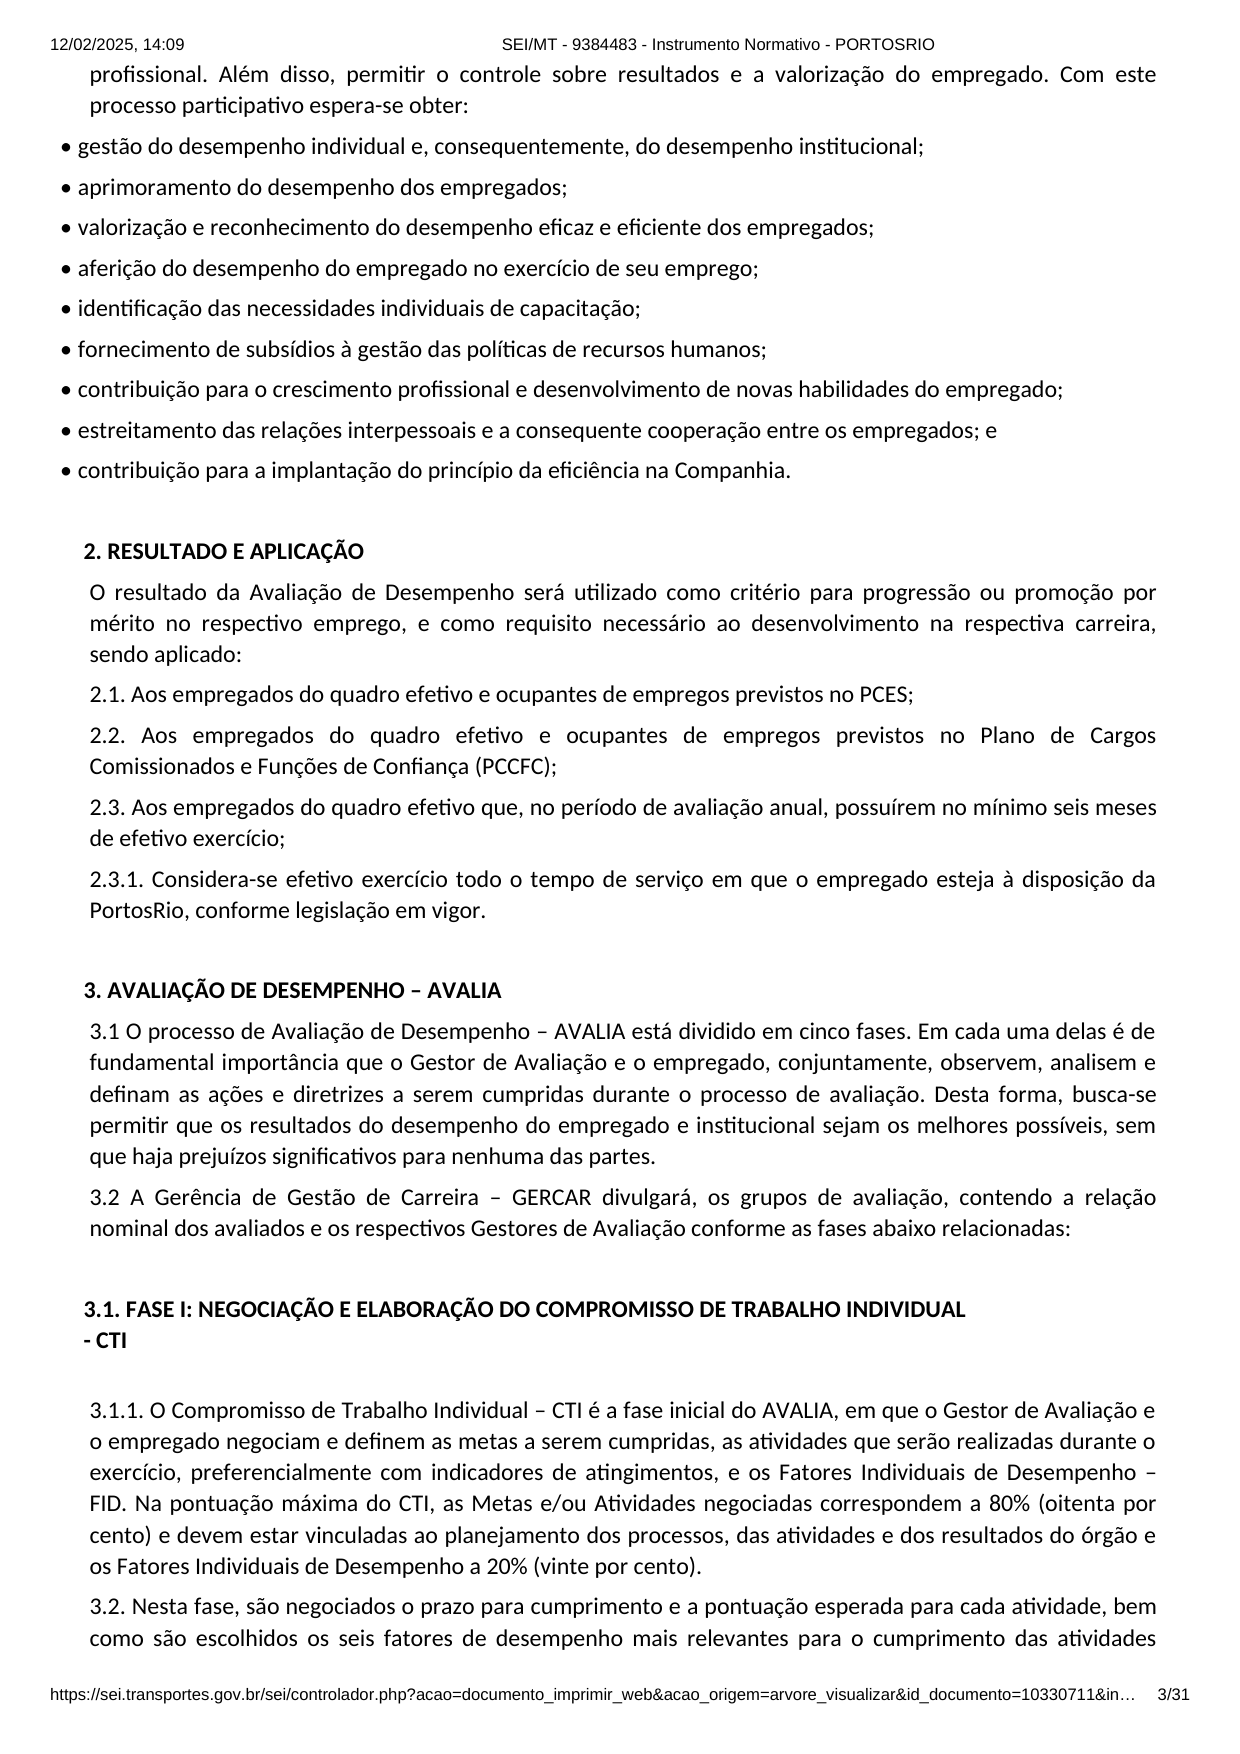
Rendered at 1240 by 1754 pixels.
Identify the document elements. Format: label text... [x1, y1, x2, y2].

list fornecimento de subsídios à gestão das políticas de recursos humanos; [60, 334, 1158, 363]
text 3.2. Nesta fase, são negociados o prazo para cumprimento e a pontuação esperada para cada atividade, bem como são escolhidos os seis fatores de desempenho mais relevantes para o cumprimento das atividades [89, 1591, 1158, 1652]
list estreitamento das relações interpessoais e a consequente cooperação entre os empregados; e [60, 415, 1158, 444]
subtitle 3. AVALIAÇÃO DE DESEMPENHO – AVALIA [83, 976, 1158, 1005]
text 2.1. Aos empregados do quadro efetivo e ocupantes de empregos previstos no PCES; [89, 679, 1158, 709]
list valorização e reconhecimento do desempenho eficaz e eficiente dos empregados; [60, 212, 1158, 241]
list aferição do desempenho do empregado no exercício de seu emprego; [60, 253, 1158, 282]
text profissional. Além disso, permitir o controle sobre resultados e a valorização do empregado. Com este processo participativo espera-se obter: [89, 59, 1158, 120]
subtitle 3.1. FASE I: NEGOCIAÇÃO E ELABORAÇÃO DO COMPROMISSO DE TRABALHO INDIVIDUAL - CTI [83, 1294, 973, 1354]
text O resultado da Avaliação de Desempenho será utilizado como critério para progressão ou promoção por mérito no respectivo emprego, e como requisito necessário ao desenvolvimento na respectiva carreira, sendo aplicado: [89, 577, 1158, 668]
list identificação das necessidades individuais de capacitação; [60, 293, 1158, 322]
list gestão do desempenho individual e, consequentemente, do desempenho institucional; [60, 131, 1158, 160]
text 2.3. Aos empregados do quadro efetivo que, no período de avaliação anual, possuírem no mínimo seis meses de efetivo exercício; [89, 792, 1158, 852]
subtitle 2. RESULTADO E APLICAÇÃO [83, 536, 1158, 565]
text 2.3.1. Considera-se efetivo exercício todo o tempo de serviço em que o empregado esteja à disposição da PortosRio, conforme legislação em vigor. [89, 864, 1158, 924]
text 2.2. Aos empregados do quadro efetivo e ocupantes de empregos previstos no Plano de Cargos Comissionados e Funções de Confiança (PCCFC); [89, 720, 1158, 781]
text 3.1 O processo de Avaliação de Desempenho – AVALIA está dividido em cinco fases. Em cada uma delas é de fundamental importância que o Gestor de Avaliação e o empregado, conjuntamente, observem, analisem e definam as ações e diretrizes a serem cumpridas durante o processo de avaliação. Desta forma, busca-se permitir que os resultados do desempenho do empregado e institucional sejam os melhores possíveis, sem que haja prejuízos significativos para nenhuma das partes. [89, 1016, 1158, 1170]
list contribuição para o crescimento profissional e desenvolvimento de novas habilidades do empregado; [60, 374, 1158, 403]
list contribuição para a implantação do princípio da eficiência na Companhia. [60, 455, 1158, 484]
text 3.1.1. O Compromisso de Trabalho Individual – CTI é a fase inicial do AVALIA, em que o Gestor de Avaliação e o empregado negociam e definem as metas a serem cumpridas, as atividades que serão realizadas durante o exercício, preferencialmente com indicadores de atingimentos, e os Fatores Individuais de Desempenho – FID. Na pontuação máxima do CTI, as Metas e/ou Atividades negociadas correspondem a 80% (oitenta por cento) e devem estar vinculadas ao planejamento dos processos, das atividades e dos resultados do órgão e os Fatores Individuais de Desempenho a 20% (vinte por cento). [89, 1395, 1158, 1580]
text 3.2 A Gerência de Gestão de Carreira – GERCAR divulgará, os grupos de avaliação, contendo a relação nominal dos avaliados e os respectivos Gestores de Avaliação conforme as fases abaixo relacionadas: [89, 1182, 1158, 1242]
list aprimoramento do desempenho dos empregados; [60, 172, 1158, 201]
